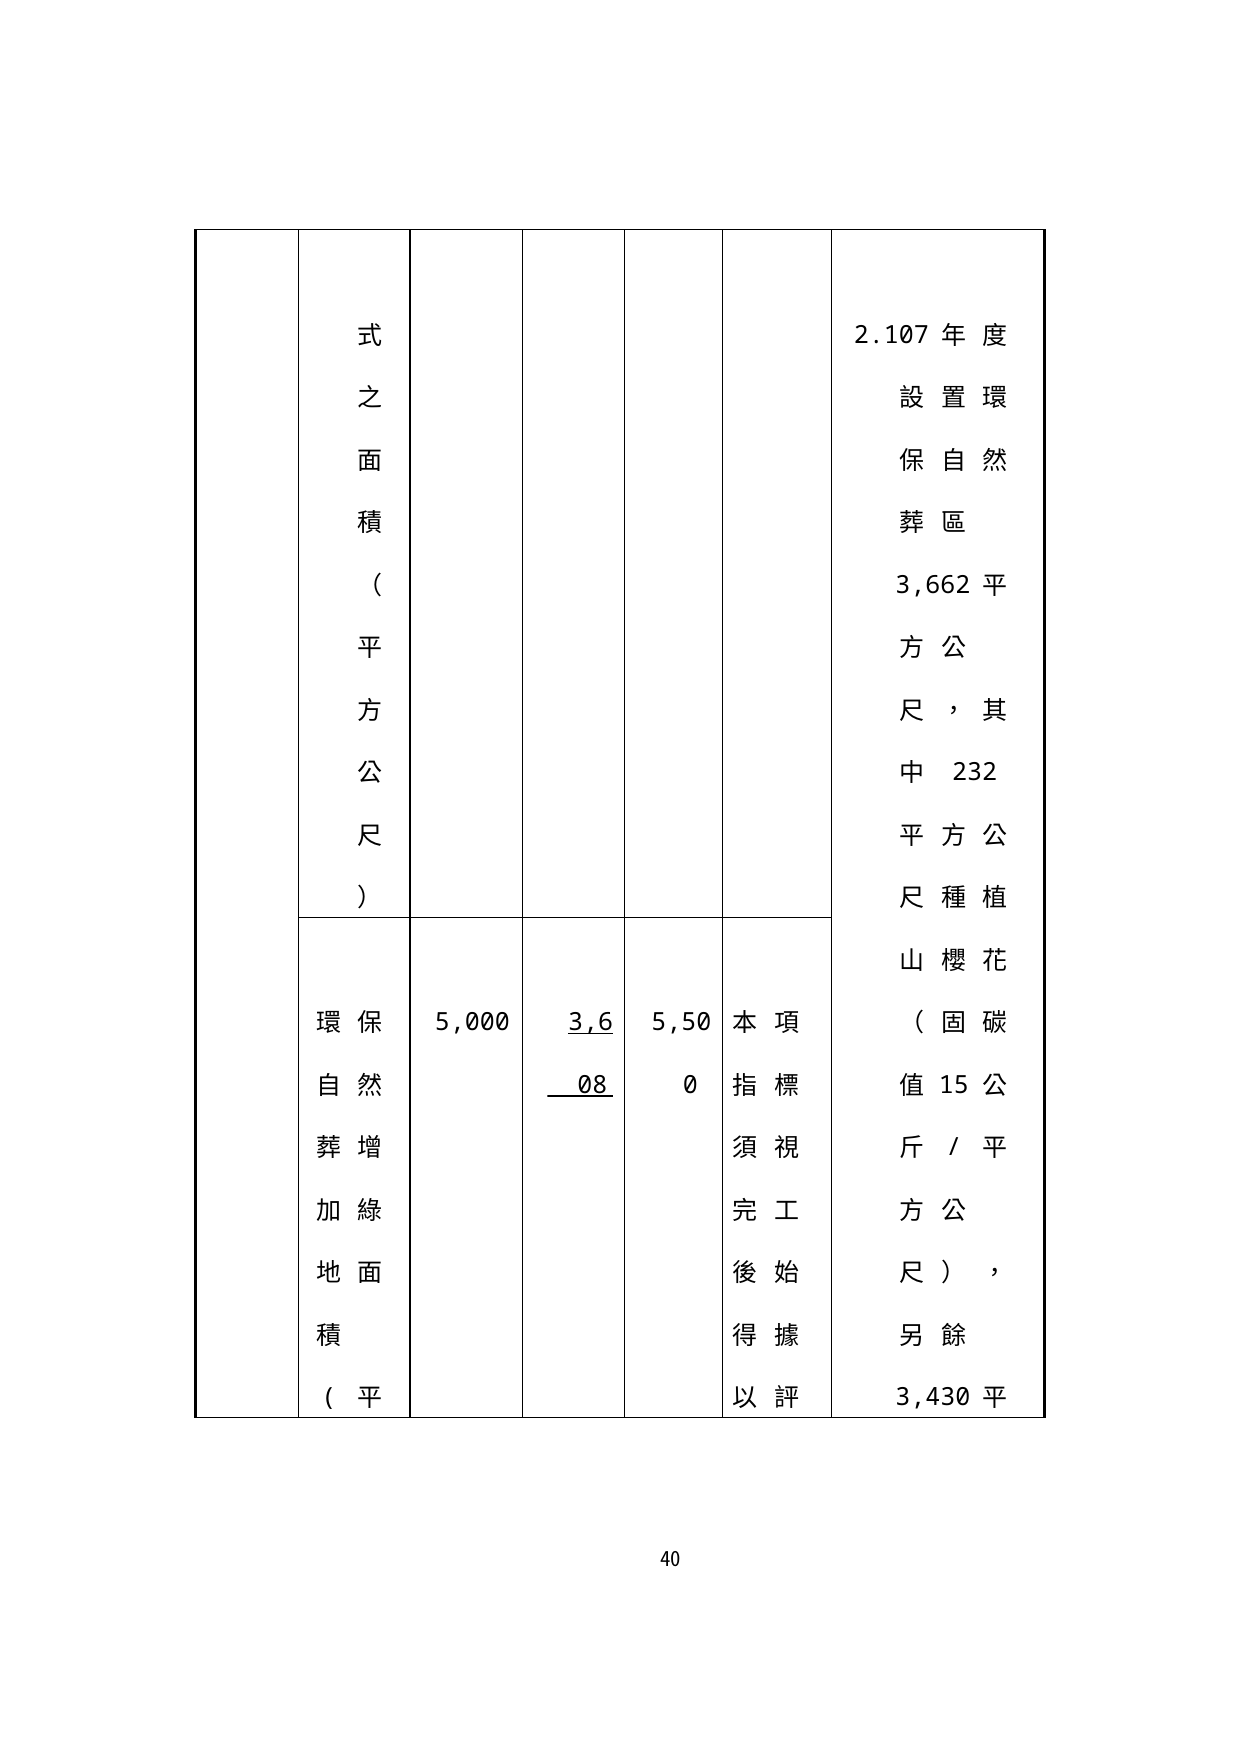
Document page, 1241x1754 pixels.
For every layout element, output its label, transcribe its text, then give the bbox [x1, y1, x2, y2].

table_cell [723, 230, 831, 917]
table_cell 本項指標須視完工後始得據以評 [723, 918, 831, 1417]
table_cell [625, 230, 722, 917]
table_cell 3,608 [523, 918, 624, 1417]
table_cell [411, 230, 522, 917]
table_cell 式之面積（平方公尺） [299, 230, 409, 917]
table_cell [523, 230, 624, 917]
table_cell 1.107年為本計畫辦理第1年，地方政府申請補助公墓改善面積偏小，環保自然葬區面積相對較小。 2.107年度設置環保自然葬區3,662平方公尺，其中232平方公尺種植山櫻花（固碳值15公斤/平方公尺），另餘3,430平方公尺以種植草坪（固碳值0.5公斤/平方公尺）計算，環保葬區每年固碳量可達5,195公斤。 [832, 230, 1043, 1417]
table_cell 5,000 [411, 918, 522, 1417]
table_cell 5,500 [625, 918, 722, 1417]
table_cell 環保自然葬增加綠地面積(平 [299, 918, 409, 1417]
table_cell [197, 230, 298, 1417]
